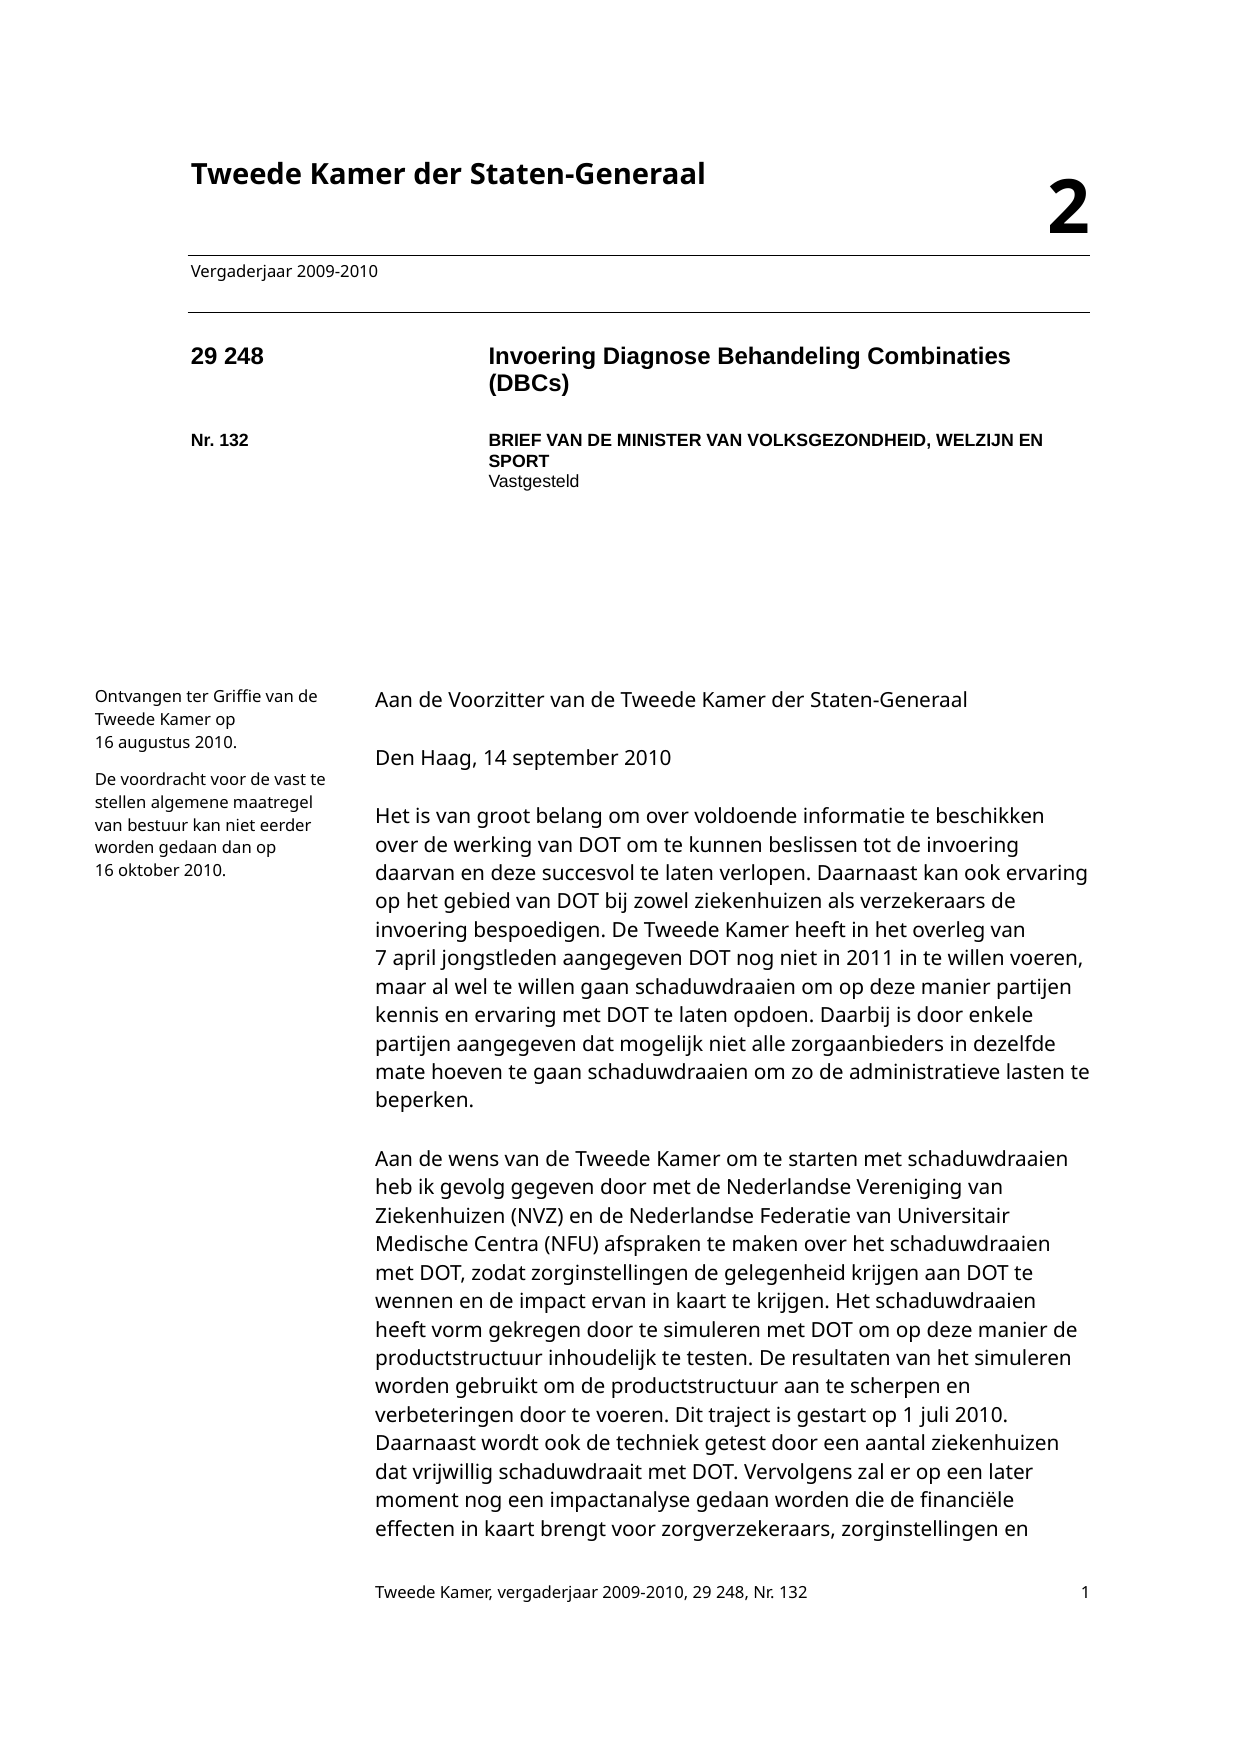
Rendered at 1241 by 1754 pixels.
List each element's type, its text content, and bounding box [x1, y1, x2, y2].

text Aan de Voorzitter van de Tweede Kamer der Staten-Generaal [375, 685, 1090, 713]
table_header Tweede Kamer der Staten-Generaal [188, 150, 909, 255]
table_cell 29 248 [188, 339, 485, 427]
table_cell Nr. 132 [188, 427, 485, 566]
table_header 2 [910, 150, 1090, 255]
text [94, 753, 328, 768]
table_cell BRIEF VAN DE MINISTER VAN VOLKSGEZONDHEID, WELZIJN EN SPORT Vastgesteld [485, 427, 1090, 566]
table_cell Vergaderjaar 2009-2010 [188, 256, 485, 312]
table_cell [188, 313, 485, 339]
table_cell [485, 256, 1090, 312]
text Het is van groot belang om over voldoende informatie te beschikken over de werking van DOT om te kunnen beslissen tot de invoering daarvan en deze succesvol te laten verlopen. Daarnaast kan ook ervaring op het gebied van DOT bij zowel ziekenhuizen als verzekeraars de invoering bespoedigen. De Tweede Kamer heeft in het overleg van 7 april jongstleden aangegeven DOT nog niet in 2011 in te willen voeren, maar al wel te willen gaan schaduwdraaien om op deze manier partijen kennis en ervaring met DOT te laten opdoen. Daarbij is door enkele partijen aangegeven dat mogelijk niet alle zorgaanbieders in dezelfde mate hoeven te gaan schaduwdraaien om zo de administratieve lasten te beperken. [375, 801, 1090, 1114]
text De voordracht voor de vast te stellen algemene maatregel van bestuur kan niet eerder worden gedaan dan op 16 oktober 2010. [94, 768, 328, 882]
table_cell [485, 313, 1090, 339]
text Den Haag, 14 september 2010 [375, 743, 1090, 771]
text Aan de wens van de Tweede Kamer om te starten met schaduwdraaien heb ik gevolg gegeven door met de Nederlandse Vereniging van Ziekenhuizen (NVZ) en de Nederlandse Federatie van Universitair Medische Centra (NFU) afspraken te maken over het schaduwdraaien met DOT, zodat zorginstellingen de gelegenheid krijgen aan DOT te wennen en de impact ervan in kaart te krijgen. Het schaduwdraaien heeft vorm gekregen door te simuleren met DOT om op deze manier de productstructuur inhoudelijk te testen. De resultaten van het simuleren worden gebruikt om de productstructuur aan te scherpen en verbeteringen door te voeren. Dit traject is gestart op 1 juli 2010. Daarnaast wordt ook de techniek getest door een aantal ziekenhuizen dat vrijwillig schaduwdraait met DOT. Vervolgens zal er op een later moment nog een impactanalyse gedaan worden die de financiële effecten in kaart brengt voor zorgverzekeraars, zorginstellingen en [375, 1144, 1090, 1542]
text Ontvangen ter Griffie van de Tweede Kamer op 16 augustus 2010. [94, 685, 328, 753]
table_cell Invoering Diagnose Behandeling Combinaties (DBCs) [485, 339, 1090, 427]
